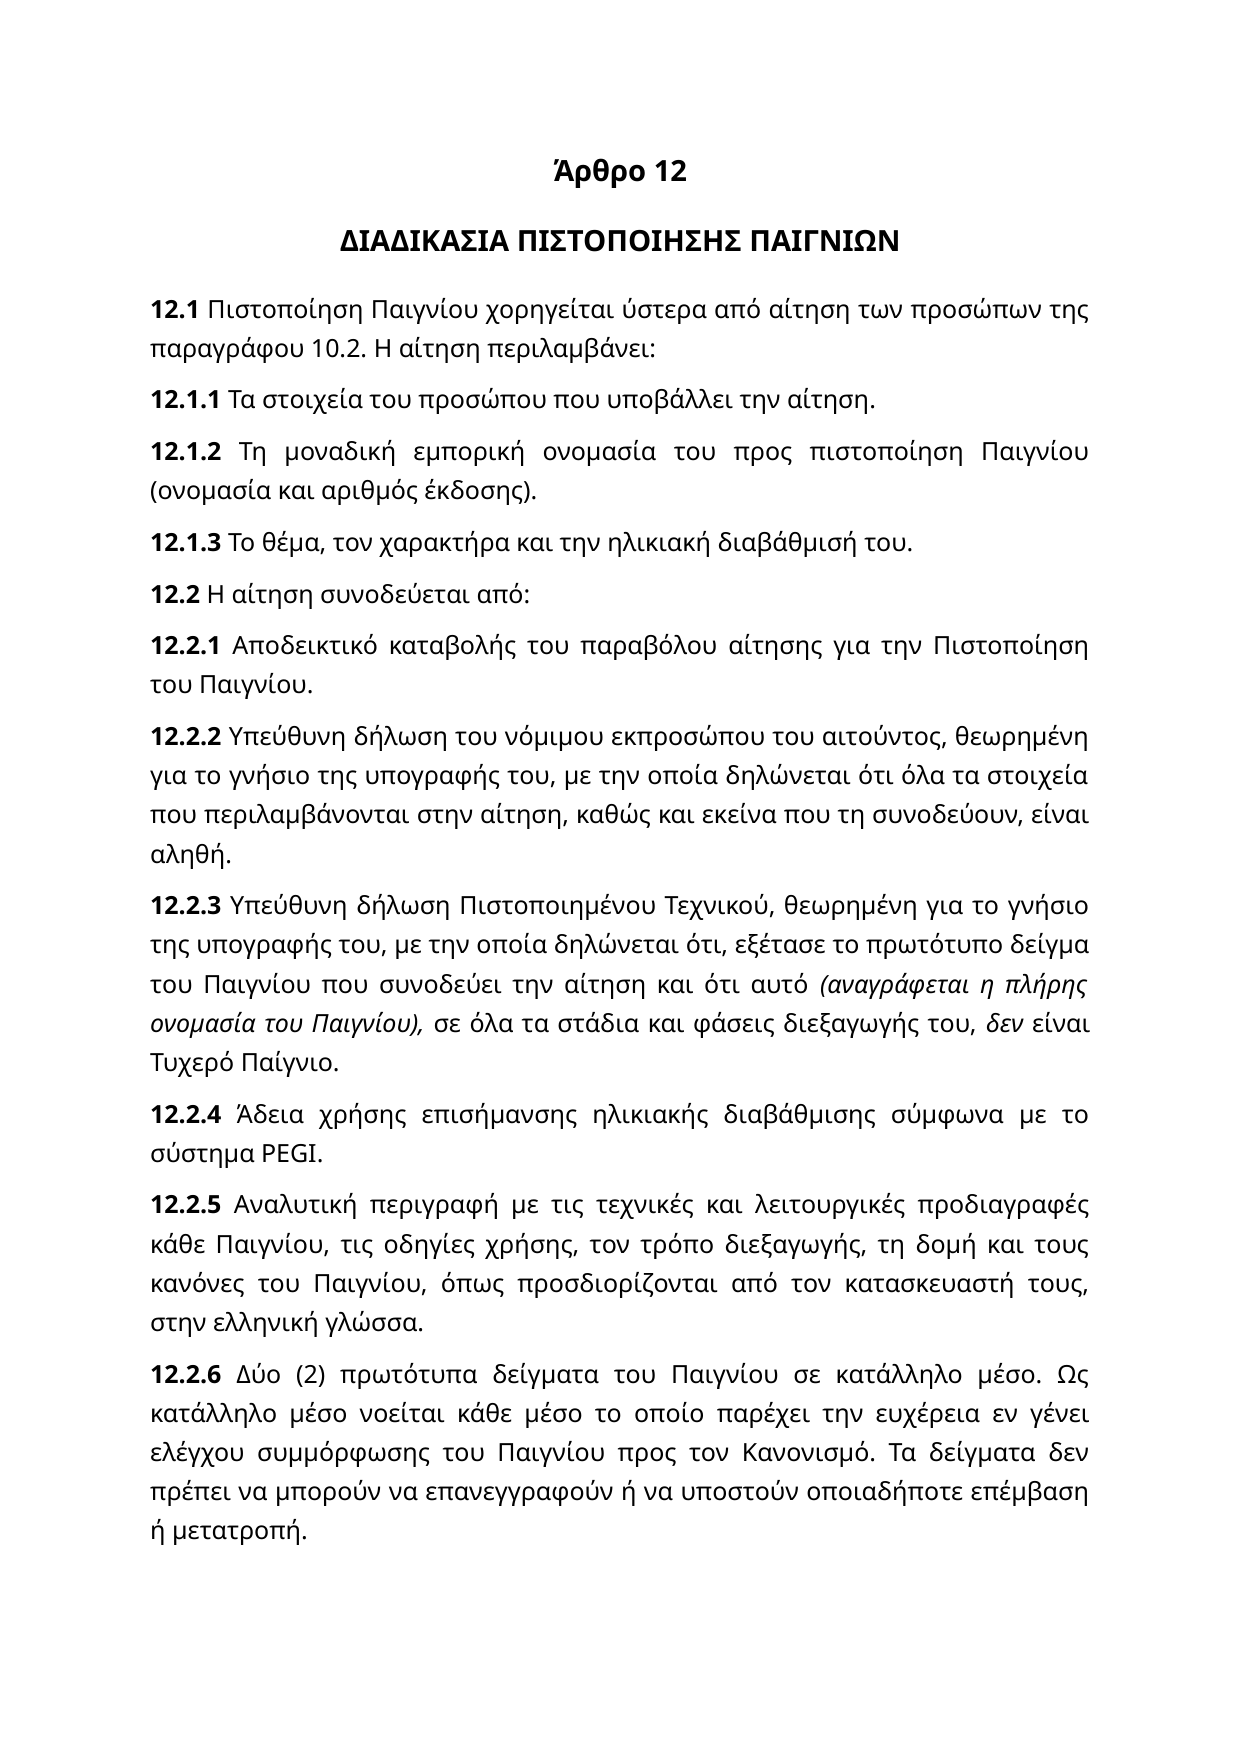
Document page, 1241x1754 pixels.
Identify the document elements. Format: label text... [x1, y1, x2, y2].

text 12.1 Πιστοποίηση Παιγνίου χορηγείται ύστερα από αίτηση των προσώπων της παραγράφου 10.2. Η αίτηση περιλαμβάνει: [150, 291, 1090, 364]
text 12.1.3 Το θέμα, τον χαρακτήρα και την ηλικιακή διαβάθμισή του. [150, 524, 1090, 559]
text 12.2.4 Άδεια χρήσης επισήμανσης ηλικιακής διαβάθμισης σύμφωνα με το σύστημα PEGI. [150, 1096, 1090, 1169]
subtitle ΔΙΑΔΙΚΑΣΙΑ ΠΙΣΤΟΠΟΙΗΣΗΣ ΠΑΙΓΝΙΩΝ [150, 221, 1090, 260]
text 12.1.1 Τα στοιχεία του προσώπου που υποβάλλει την αίτηση. [150, 382, 1090, 416]
text 12.2 Η αίτηση συνοδεύεται από: [150, 576, 1090, 610]
text 12.1.2 Τη μοναδική εμπορική ονομασία του προς πιστοποίηση Παιγνίου (ονομασία και αριθμός έκδοσης). [150, 434, 1090, 507]
text 12.2.6 Δύο (2) πρωτότυπα δείγματα του Παιγνίου σε κατάλληλο μέσο. Ως κατάλληλο μέσο νοείται κάθε μέσο το οποίο παρέχει την ευχέρεια εν γένει ελέγχου συμμόρφωσης του Παιγνίου προς τον Κανονισμό. Τα δείγματα δεν πρέπει να μπορούν να επανεγγραφούν ή να υποστούν οποιαδήποτε επέμβαση ή μετατροπή. [150, 1356, 1090, 1547]
text 12.2.5 Αναλυτική περιγραφή με τις τεχνικές και λειτουργικές προδιαγραφές κάθε Παιγνίου, τις οδηγίες χρήσης, τον τρόπο διεξαγωγής, τη δομή και τους κανόνες του Παιγνίου, όπως προσδιορίζονται από τον κατασκευαστή τους, στην ελληνική γλώσσα. [150, 1187, 1090, 1339]
subtitle Άρθρο 12 [150, 150, 1090, 190]
text 12.2.2 Υπεύθυνη δήλωση του νόμιμου εκπροσώπου του αιτούντος, θεωρημένη για το γνήσιο της υπογραφής του, με την οποία δηλώνεται ότι όλα τα στοιχεία που περιλαμβάνονται στην αίτηση, καθώς και εκείνα που τη συνοδεύουν, είναι αληθή. [150, 719, 1090, 870]
text 12.2.3 Υπεύθυνη δήλωση Πιστοποιημένου Τεχνικού, θεωρημένη για το γνήσιο της υπογραφής του, με την οποία δηλώνεται ότι, εξέτασε το πρωτότυπο δείγμα του Παιγνίου που συνοδεύει την αίτηση και ότι αυτό (αναγράφεται η πλήρης ονομασία του Παιγνίου), σε όλα τα στάδια και φάσεις διεξαγωγής του, δεν είναι Τυχερό Παίγνιο. [150, 888, 1090, 1079]
text 12.2.1 Αποδεικτικό καταβολής του παραβόλου αίτησης για την Πιστοποίηση του Παιγνίου. [150, 628, 1090, 701]
